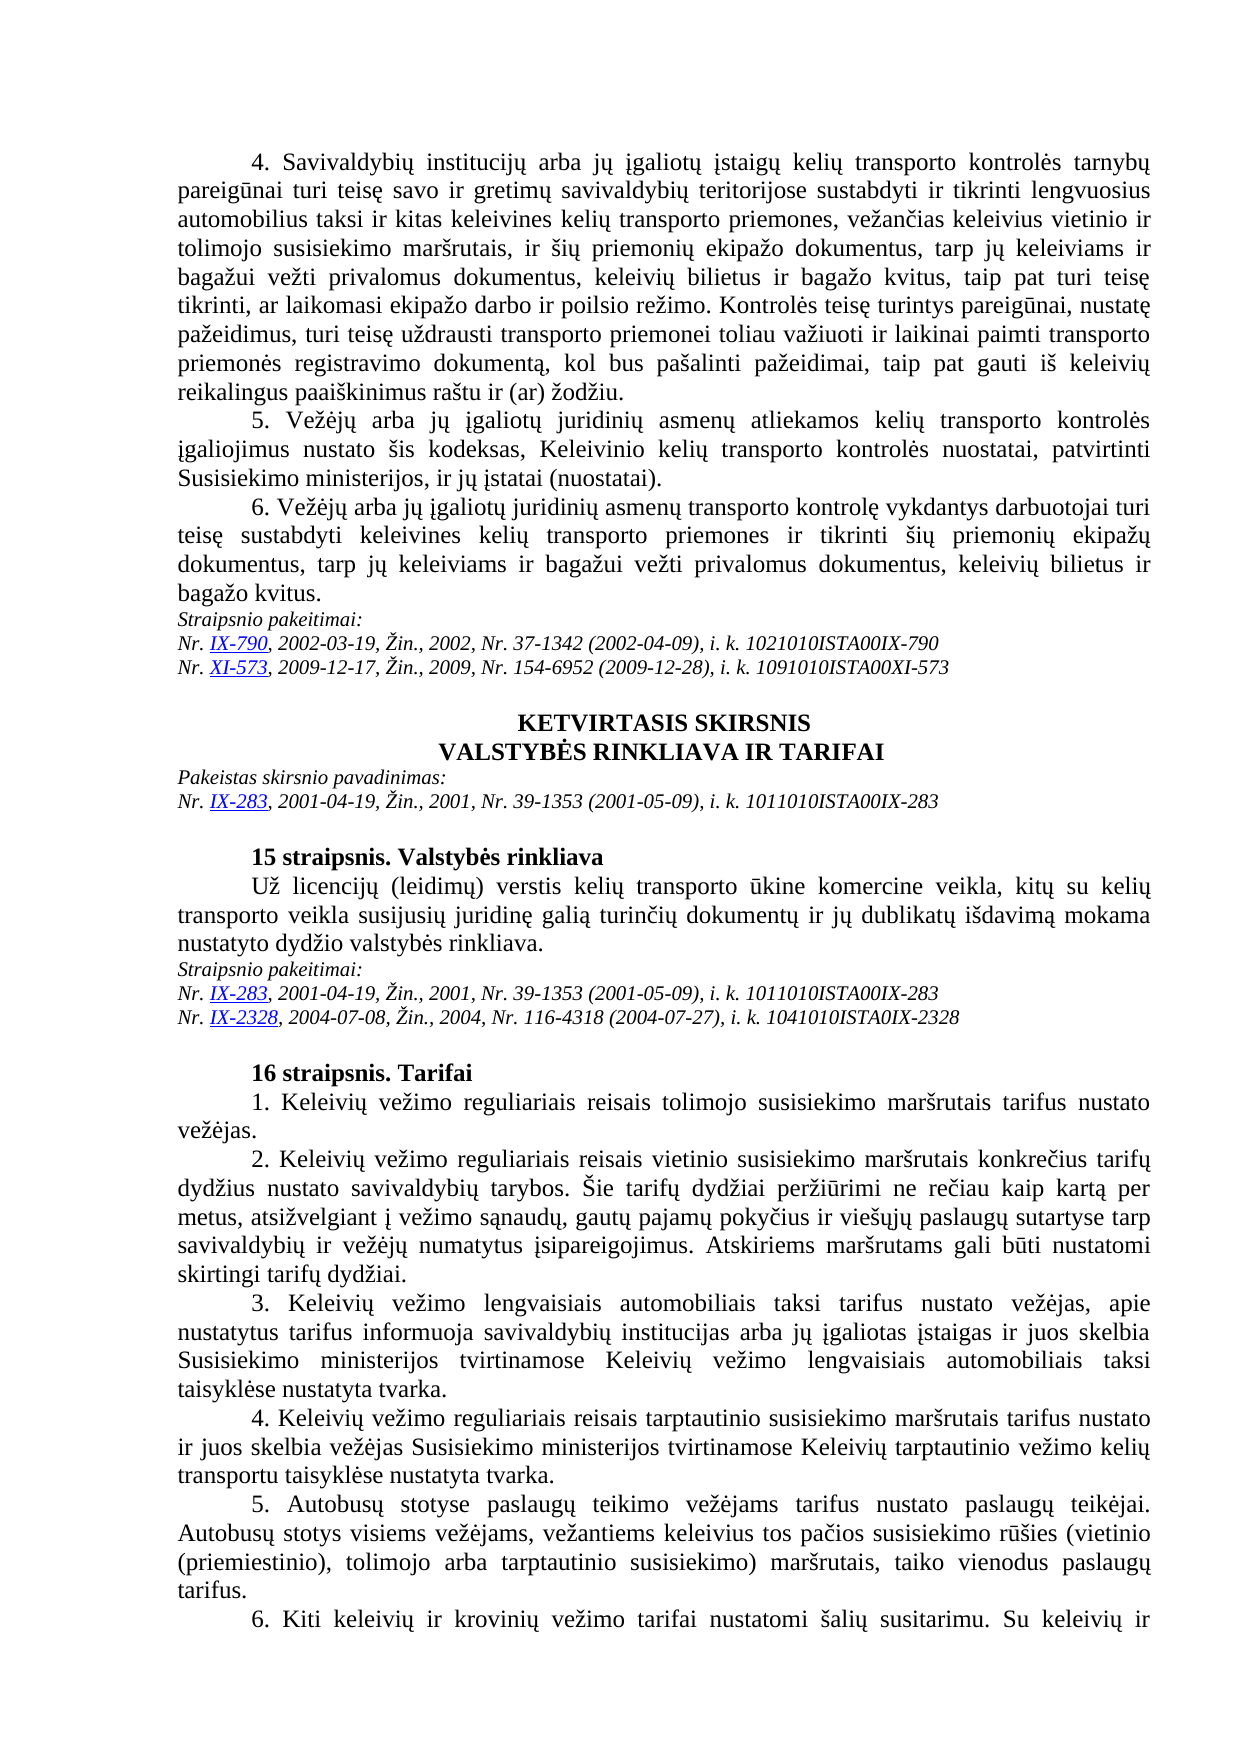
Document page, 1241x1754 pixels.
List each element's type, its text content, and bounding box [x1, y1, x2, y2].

text KETVIRTASIS skirsnis [177, 708, 1152, 737]
text Nr. IX-790, 2002-03-19, Žin., 2002, Nr. 37-1342 (2002-04-09), i. k. 1021010ISTA00IX-790 [177, 631, 1152, 655]
text Nr. IX-283, 2001-04-19, Žin., 2001, Nr. 39-1353 (2001-05-09), i. k. 1011010ISTA00IX-283 [177, 789, 1152, 813]
text Nr. IX-283, 2001-04-19, Žin., 2001, Nr. 39-1353 (2001-05-09), i. k. 1011010ISTA00IX-283 [177, 981, 1152, 1005]
text Nr. XI-573, 2009-12-17, Žin., 2009, Nr. 154-6952 (2009-12-28), i. k. 1091010ISTA00XI-573 [177, 655, 1152, 679]
text 6. Vežėjų arba jų įgaliotų juridinių asmenų transporto kontrolę vykdantys darbuotojai turi teisę sustabdyti keleivines kelių transporto priemones ir tikrinti šių priemonių ekipažų dokumentus, tarp jų keleiviams ir bagažui vežti privalomus dokumentus, keleivių bilietus ir bagažo kvitus. [177, 492, 1152, 607]
text Straipsnio pakeitimai: [177, 607, 1152, 631]
text 4. Savivaldybių institucijų arba jų įgaliotų įstaigų kelių transporto kontrolės tarnybų pareigūnai turi teisę savo ir gretimų savivaldybių teritorijose sustabdyti ir tikrinti lengvuosius automobilius taksi ir kitas keleivines kelių transporto priemones, vežančias keleivius vietinio ir tolimojo susisiekimo maršrutais, ir šių priemonių ekipažo dokumentus, tarp jų keleiviams ir bagažui vežti privalomus dokumentus, keleivių bilietus ir bagažo kvitus, taip pat turi teisę tikrinti, ar laikomasi ekipažo darbo ir poilsio režimo. Kontrolės teisę turintys pareigūnai, nustatę pažeidimus, turi teisę uždrausti transporto priemonei toliau važiuoti ir laikinai paimti transporto priemonės registravimo dokumentą, kol bus pašalinti pažeidimai, taip pat gauti iš keleivių reikalingus paaiškinimus raštu ir (ar) žodžiu. [177, 147, 1152, 406]
text 5. Autobusų stotyse paslaugų teikimo vežėjams tarifus nustato paslaugų teikėjai. Autobusų stotys visiems vežėjams, vežantiems keleivius tos pačios susisiekimo rūšies (vietinio (priemiestinio), tolimojo arba tarptautinio susisiekimo) maršrutais, taiko vienodus paslaugų tarifus. [177, 1489, 1152, 1604]
text Straipsnio pakeitimai: [177, 957, 1152, 981]
text Už licencijų (leidimų) verstis kelių transporto ūkine komercine veikla, kitų su kelių transporto veikla susijusių juridinę galią turinčių dokumentų ir jų dublikatų išdavimą mokama nustatyto dydžio valstybės rinkliava. [177, 871, 1152, 957]
text VALSTYBĖS RINKLIAVA IR TARIFAI [177, 737, 1152, 765]
text Pakeistas skirsnio pavadinimas: [177, 765, 1152, 789]
text 3. Keleivių vežimo lengvaisiais automobiliais taksi tarifus nustato vežėjas, apie nustatytus tarifus informuoja savivaldybių institucijas arba jų įgaliotas įstaigas ir juos skelbia Susisiekimo ministerijos tvirtinamose Keleivių vežimo lengvaisiais automobiliais taksi taisyklėse nustatyta tvarka. [177, 1288, 1152, 1403]
text 5. Vežėjų arba jų įgaliotų juridinių asmenų atliekamos kelių transporto kontrolės įgaliojimus nustato šis kodeksas, Keleivinio kelių transporto kontrolės nuostatai, patvirtinti Susisiekimo ministerijos, ir jų įstatai (nuostatai). [177, 406, 1152, 492]
text 16 straipsnis. Tarifai [177, 1058, 1152, 1087]
text 1. Keleivių vežimo reguliariais reisais tolimojo susisiekimo maršrutais tarifus nustato vežėjas. [177, 1087, 1152, 1144]
text 15 straipsnis. Valstybės rinkliava [177, 842, 1152, 871]
text 6. Kiti keleivių ir krovinių vežimo tarifai nustatomi šalių susitarimu. Su keleivių ir [177, 1604, 1152, 1633]
text 2. Keleivių vežimo reguliariais reisais vietinio susisiekimo maršrutais konkrečius tarifų dydžius nustato savivaldybių tarybos. Šie tarifų dydžiai peržiūrimi ne rečiau kaip kartą per metus, atsižvelgiant į vežimo sąnaudų, gautų pajamų pokyčius ir viešųjų paslaugų sutartyse tarp savivaldybių ir vežėjų numatytus įsipareigojimus. Atskiriems maršrutams gali būti nustatomi skirtingi tarifų dydžiai. [177, 1144, 1152, 1288]
text Nr. IX-2328, 2004-07-08, Žin., 2004, Nr. 116-4318 (2004-07-27), i. k. 1041010ISTA0IX-2328 [177, 1005, 1152, 1029]
text 4. Keleivių vežimo reguliariais reisais tarptautinio susisiekimo maršrutais tarifus nustato ir juos skelbia vežėjas Susisiekimo ministerijos tvirtinamose Keleivių tarptautinio vežimo kelių transportu taisyklėse nustatyta tvarka. [177, 1403, 1152, 1489]
